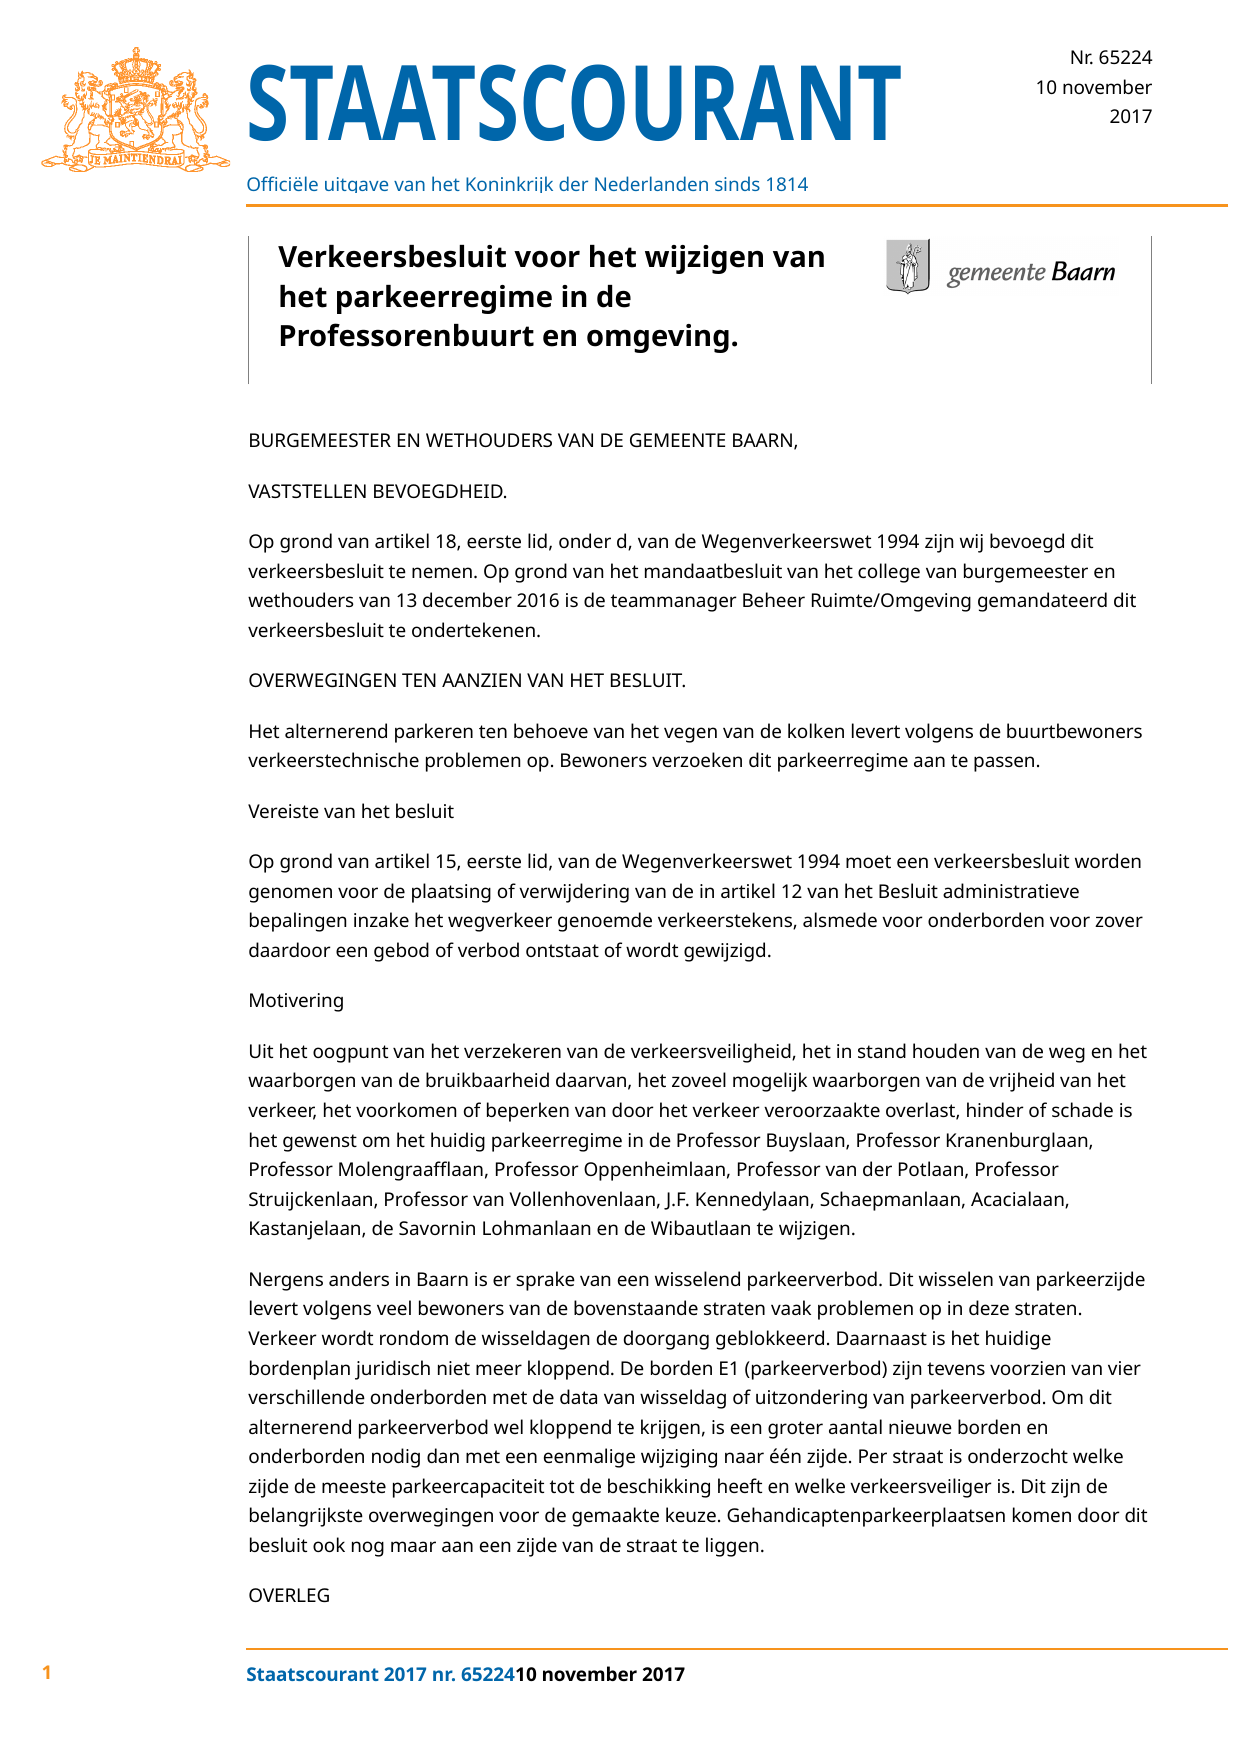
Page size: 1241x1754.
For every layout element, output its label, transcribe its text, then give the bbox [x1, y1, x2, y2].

text Nergens anders in Baarn is er sprake van een wisselend parkeerverbod. Dit wisselen van parkeerzijde levert volgens veel bewoners van de bovenstaande straten vaak problemen op in deze straten. Verkeer wordt rondom de wisseldagen de doorgang geblokkeerd. Daarnaast is het huidige bordenplan juridisch niet meer kloppend. De borden E1 (parkeerverbod) zijn tevens voorzien van vier verschillende onderborden met de data van wisseldag of uitzondering van parkeerverbod. Om dit alternerend parkeerverbod wel kloppend te krijgen, is een groter aantal nieuwe borden en onderborden nodig dan met een eenmalige wijziging naar één zijde. Per straat is onderzocht welke zijde de meeste parkeercapaciteit tot de beschikking heeft en welke verkeersveiliger is. Dit zijn de belangrijkste overwegingen voor de gemaakte keuze. Gehandicaptenparkeerplaatsen komen door dit besluit ook nog maar aan een zijde van de straat te liggen. [248, 1266, 1152, 1558]
picture [41, 47, 231, 172]
table_header Verkeersbesluit voor het wijzigen van het parkeerregime in de Professorenbuurt en omgeving. [249, 236, 850, 384]
text Uit het oogpunt van het verzekeren van de verkeersveiligheid, het in stand houden van de weg en het waarborgen van de bruikbaarheid daarvan, het zoveel mogelijk waarborgen van de vrijheid van het verkeer, het voorkomen of beperken van door het verkeer veroorzaakte overlast, hinder of schade is het gewenst om het huidig parkeerregime in de Professor Buyslaan, Professor Kranenburglaan, Professor Molengraafflaan, Professor Oppenheimlaan, Professor van der Potlaan, Professor Struijckenlaan, Professor van Vollenhovenlaan, J.F. Kennedylaan, Schaepmanlaan, Acacialaan, Kastanjelaan, de Savornin Lohmanlaan en de Wibautlaan te wijzigen. [248, 1038, 1152, 1241]
text Vereiste van het besluit [248, 798, 1152, 824]
text Op grond van artikel 18, eerste lid, onder d, van de Wegenverkeerswet 1994 zijn wij bevoegd dit verkeersbesluit te nemen. Op grond van het mandaatbesluit van het college van burgemeester en wethouders van 13 december 2016 is de teammanager Beheer Ruimte/Omgeving gemandateerd dit verkeersbesluit te ondertekenen. [248, 528, 1152, 643]
text Motivering [248, 988, 1152, 1013]
table_header [850, 236, 1151, 384]
text OVERLEG [248, 1583, 1152, 1608]
text VASTSTELLEN BEVOEGDHEID. [248, 478, 1152, 504]
text OVERWEGINGEN TEN AANZIEN VAN HET BESLUIT. [248, 668, 1152, 693]
text Het alternerend parkeren ten behoeve van het vegen van de kolken levert volgens de buurtbewoners verkeerstechnische problemen op. Bewoners verzoeken dit parkeerregime aan te passen. [248, 718, 1152, 773]
text Op grond van artikel 15, eerste lid, van de Wegenverkeerswet 1994 moet een verkeersbesluit worden genomen voor de plaatsing of verwijdering van de in artikel 12 van het Besluit administratieve bepalingen inzake het wegverkeer genoemde verkeerstekens, alsmede voor onderborden voor zover daardoor een gebod of verbod ontstaat of wordt gewijzigd. [248, 848, 1152, 963]
picture [882, 236, 1119, 296]
text BURGEMEESTER EN WETHOUDERS VAN DE GEMEENTE BAARN, [248, 428, 1152, 453]
